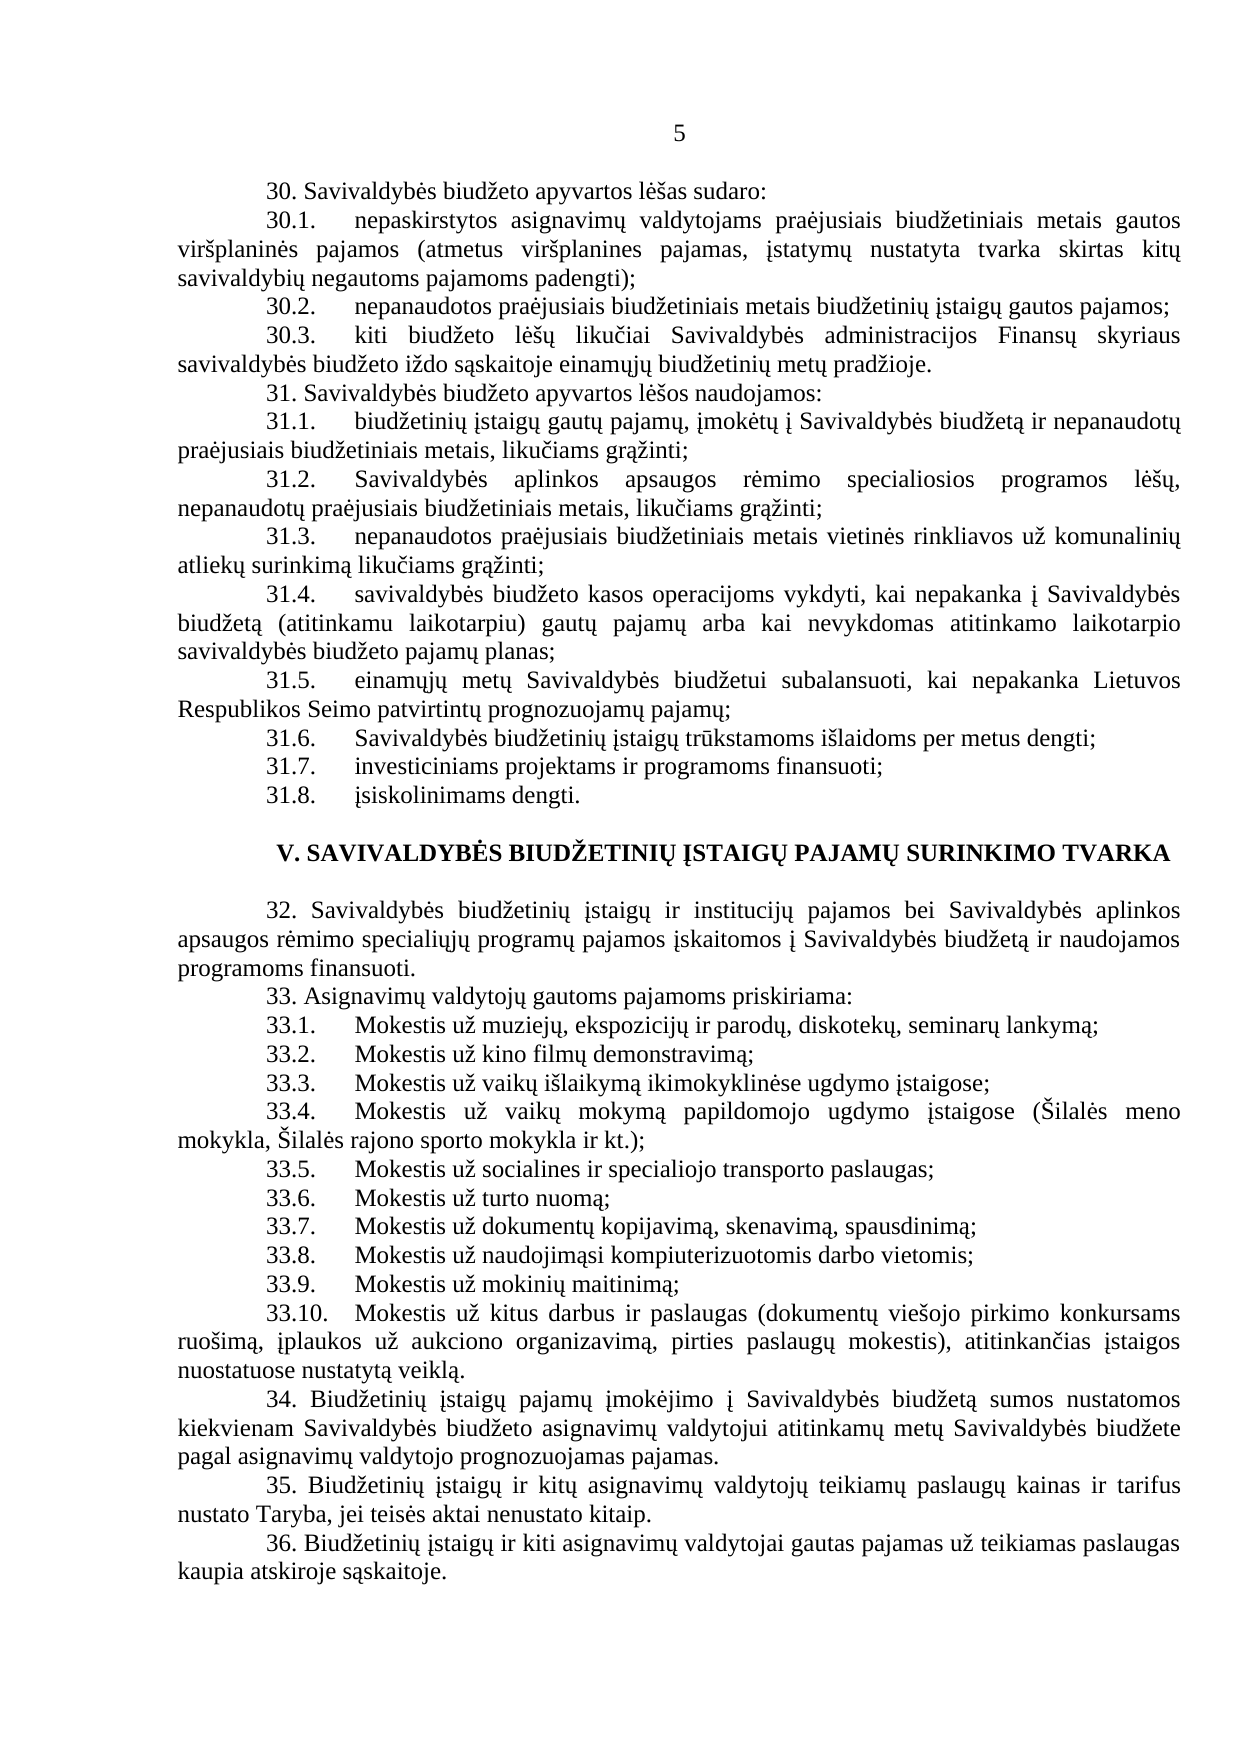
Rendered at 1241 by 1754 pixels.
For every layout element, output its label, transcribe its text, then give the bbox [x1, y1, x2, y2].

text 31.5. einamųjų metų Savivaldybės biudžetui subalansuoti, kai nepakanka Lietuvos Respublikos Seimo patvirtintų prognozuojamų pajamų; [177, 665, 1181, 723]
text 33.7. Mokestis už dokumentų kopijavimą, skenavimą, spausdinimą; [177, 1211, 1181, 1240]
text 31.4. savivaldybės biudžeto kasos operacijoms vykdyti, kai nepakanka į Savivaldybės biudžetą (atitinkamu laikotarpiu) gautų pajamų arba kai nevykdomas atitinkamo laikotarpio savivaldybės biudžeto pajamų planas; [177, 579, 1181, 665]
text 31.7. investiciniams projektams ir programoms finansuoti; [177, 751, 1181, 780]
text 35. Biudžetinių įstaigų ir kitų asignavimų valdytojų teikiamų paslaugų kainas ir tarifus nustato Taryba, jei teisės aktai nenustato kitaip. [177, 1470, 1181, 1528]
text 30.3. kiti biudžeto lėšų likučiai Savivaldybės administracijos Finansų skyriaus savivaldybės biudžeto iždo sąskaitoje einamųjų biudžetinių metų pradžioje. [177, 320, 1181, 378]
text 32. Savivaldybės biudžetinių įstaigų ir institucijų pajamos bei Savivaldybės aplinkos apsaugos rėmimo specialiųjų programų pajamos įskaitomos į Savivaldybės biudžetą ir naudojamos programoms finansuoti. [177, 895, 1181, 981]
text 33.8. Mokestis už naudojimąsi kompiuterizuotomis darbo vietomis; [177, 1240, 1181, 1269]
text 30.1. nepaskirstytos asignavimų valdytojams praėjusiais biudžetiniais metais gautos viršplaninės pajamos (atmetus viršplanines pajamas, įstatymų nustatyta tvarka skirtas kitų savivaldybių negautoms pajamoms padengti); [177, 205, 1181, 291]
text 33.3. Mokestis už vaikų išlaikymą ikimokyklinėse ugdymo įstaigose; [177, 1068, 1181, 1096]
text 33.4. Mokestis už vaikų mokymą papildomojo ugdymo įstaigose (Šilalės meno mokykla, Šilalės rajono sporto mokykla ir kt.); [177, 1096, 1181, 1154]
text 31.1. biudžetinių įstaigų gautų pajamų, įmokėtų į Savivaldybės biudžetą ir nepanaudotų praėjusiais biudžetiniais metais, likučiams grąžinti; [177, 406, 1181, 464]
text 30.2. nepanaudotos praėjusiais biudžetiniais metais biudžetinių įstaigų gautos pajamos; [177, 291, 1181, 320]
text 31.8. įsiskolinimams dengti. [177, 780, 1181, 809]
text 34. Biudžetinių įstaigų pajamų įmokėjimo į Savivaldybės biudžetą sumos nustatomos kiekvienam Savivaldybės biudžeto asignavimų valdytojui atitinkamų metų Savivaldybės biudžete pagal asignavimų valdytojo prognozuojamas pajamas. [177, 1384, 1181, 1470]
text 33.6. Mokestis už turto nuomą; [177, 1183, 1181, 1211]
text V. SAVIVALDYBĖS BIUDŽETINIŲ ĮSTAIGŲ PAJAMŲ SURINKIMO TVARKA [177, 838, 1181, 866]
text 33.10. Mokestis už kitus darbus ir paslaugas (dokumentų viešojo pirkimo konkursams ruošimą, įplaukos už aukciono organizavimą, pirties paslaugų mokestis), atitinkančias įstaigos nuostatuose nustatytą veiklą. [177, 1298, 1181, 1384]
text 36. Biudžetinių įstaigų ir kiti asignavimų valdytojai gautas pajamas už teikiamas paslaugas kaupia atskiroje sąskaitoje. [177, 1528, 1181, 1585]
text 33.9. Mokestis už mokinių maitinimą; [177, 1269, 1181, 1298]
text 31. Savivaldybės biudžeto apyvartos lėšos naudojamos: [177, 378, 1181, 406]
text 33. Asignavimų valdytojų gautoms pajamoms priskiriama: [177, 981, 1181, 1010]
text 33.2. Mokestis už kino filmų demonstravimą; [177, 1039, 1181, 1068]
text 31.3. nepanaudotos praėjusiais biudžetiniais metais vietinės rinkliavos už komunalinių atliekų surinkimą likučiams grąžinti; [177, 521, 1181, 579]
text 31.2. Savivaldybės aplinkos apsaugos rėmimo specialiosios programos lėšų, nepanaudotų praėjusiais biudžetiniais metais, likučiams grąžinti; [177, 464, 1181, 521]
text 30. Savivaldybės biudžeto apyvartos lėšas sudaro: [177, 176, 1181, 205]
text 31.6. Savivaldybės biudžetinių įstaigų trūkstamoms išlaidoms per metus dengti; [177, 723, 1181, 751]
text 33.1. Mokestis už muziejų, ekspozicijų ir parodų, diskotekų, seminarų lankymą; [177, 1010, 1181, 1039]
text 33.5. Mokestis už socialines ir specialiojo transporto paslaugas; [177, 1154, 1181, 1183]
